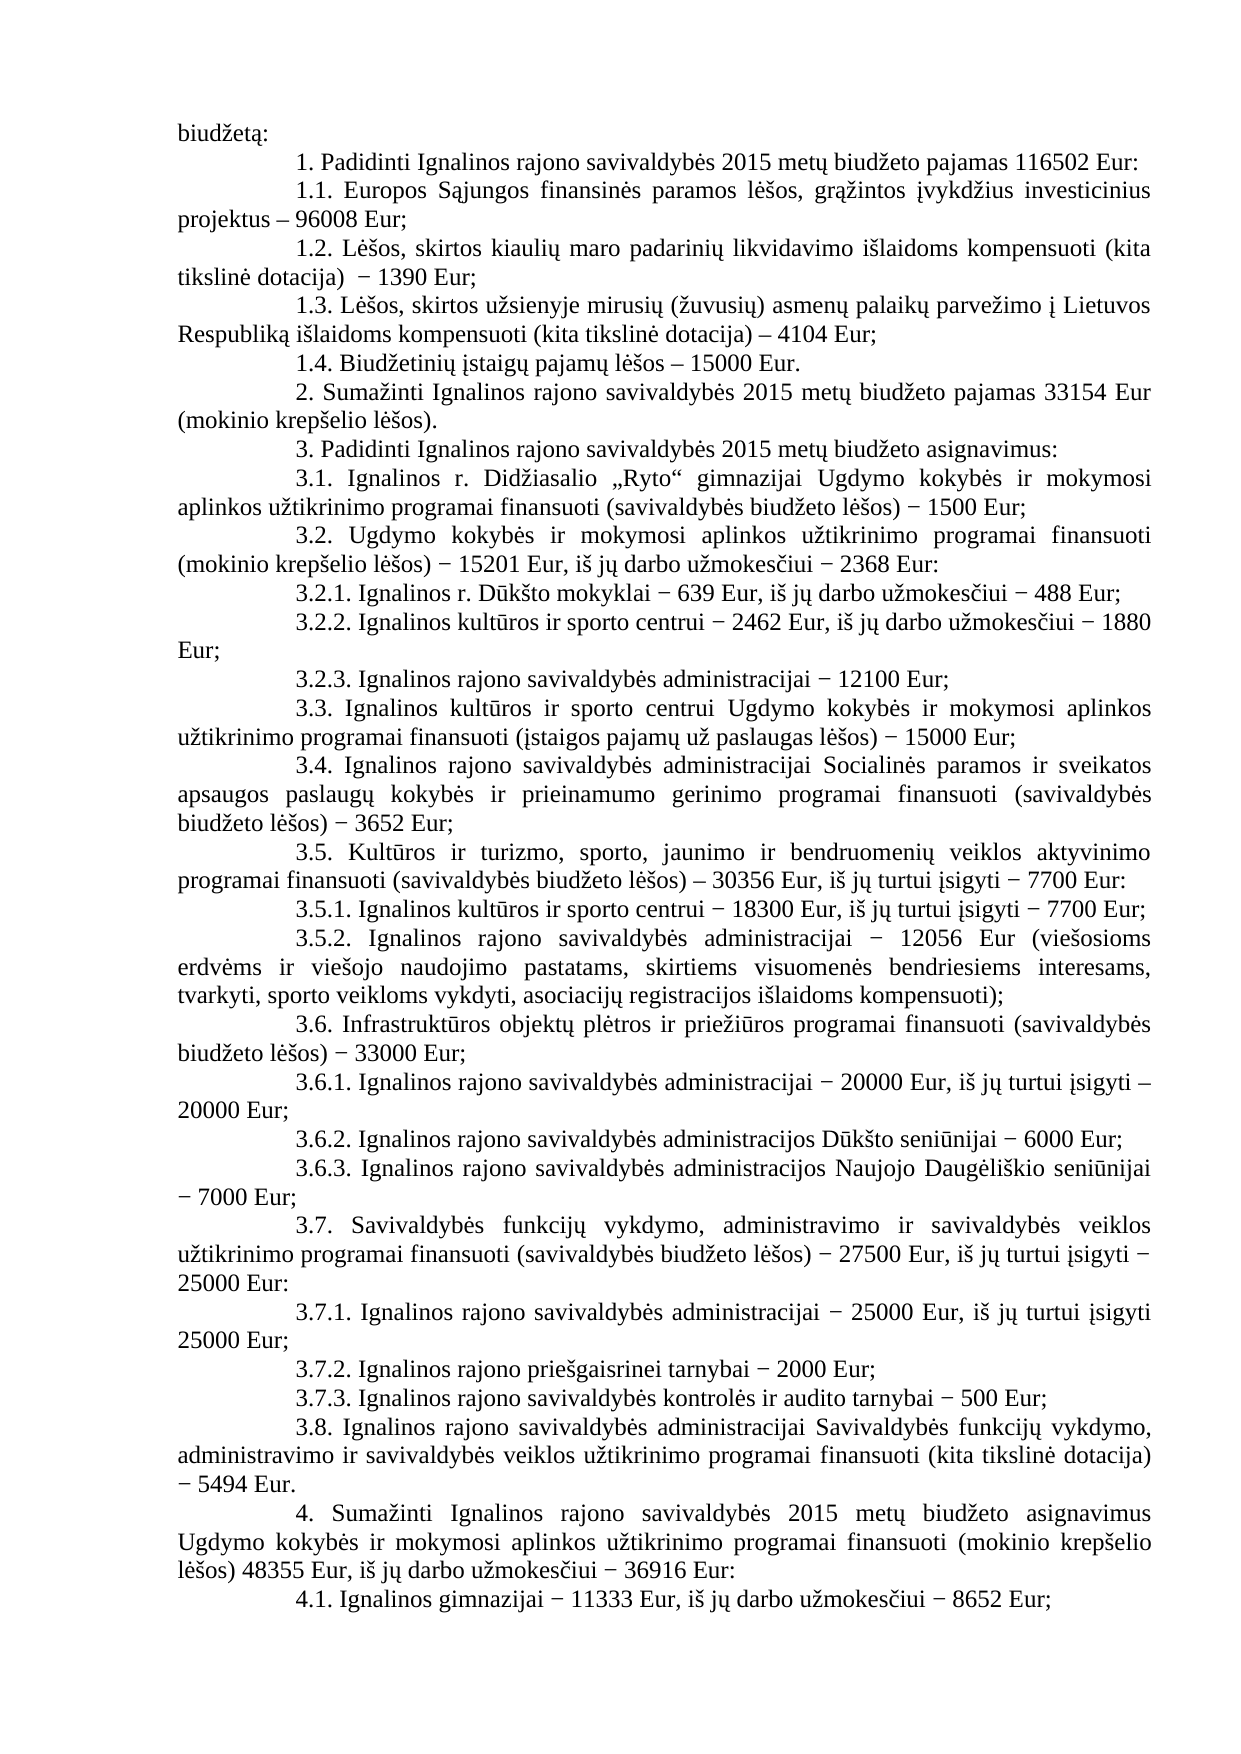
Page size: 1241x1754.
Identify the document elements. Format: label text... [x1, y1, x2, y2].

text 3.5.1. Ignalinos kultūros ir sporto centrui − 18300 Eur, iš jų turtui įsigyti − 7700 Eur; [177, 894, 1152, 923]
text 3.2.2. Ignalinos kultūros ir sporto centrui − 2462 Eur, iš jų darbo užmokesčiui − 1880 Eur; [177, 607, 1152, 664]
text 1.3. Lėšos, skirtos užsienyje mirusių (žuvusių) asmenų palaikų parvežimo į Lietuvos Respubliką išlaidoms kompensuoti (kita tikslinė dotacija) – 4104 Eur; [177, 291, 1152, 348]
text biudžetą: [177, 118, 1152, 147]
text 3.6.3. Ignalinos rajono savivaldybės administracijos Naujojo Daugėliškio seniūnijai − 7000 Eur; [177, 1153, 1152, 1211]
text 3.5. Kultūros ir turizmo, sporto, jaunimo ir bendruomenių veiklos aktyvinimo programai finansuoti (savivaldybės biudžeto lėšos) – 30356 Eur, iš jų turtui įsigyti − 7700 Eur: [177, 837, 1152, 894]
text 4. Sumažinti Ignalinos rajono savivaldybės 2015 metų biudžeto asignavimus Ugdymo kokybės ir mokymosi aplinkos užtikrinimo programai finansuoti (mokinio krepšelio lėšos) 48355 Eur, iš jų darbo užmokesčiui − 36916 Eur: [177, 1498, 1152, 1584]
text 3.2.1. Ignalinos r. Dūkšto mokyklai − 639 Eur, iš jų darbo užmokesčiui − 488 Eur; [177, 578, 1152, 607]
text 3.7. Savivaldybės funkcijų vykdymo, administravimo ir savivaldybės veiklos užtikrinimo programai finansuoti (savivaldybės biudžeto lėšos) − 27500 Eur, iš jų turtui įsigyti − 25000 Eur: [177, 1211, 1152, 1297]
text 3.8. Ignalinos rajono savivaldybės administracijai Savivaldybės funkcijų vykdymo, administravimo ir savivaldybės veiklos užtikrinimo programai finansuoti (kita tikslinė dotacija) − 5494 Eur. [177, 1412, 1152, 1498]
text 3.4. Ignalinos rajono savivaldybės administracijai Socialinės paramos ir sveikatos apsaugos paslaugų kokybės ir prieinamumo gerinimo programai finansuoti (savivaldybės biudžeto lėšos) − 3652 Eur; [177, 751, 1152, 837]
text 3.2.3. Ignalinos rajono savivaldybės administracijai − 12100 Eur; [177, 664, 1152, 693]
text 1.2. Lėšos, skirtos kiaulių maro padarinių likvidavimo išlaidoms kompensuoti (kita tikslinė dotacija) − 1390 Eur; [177, 233, 1152, 291]
text 3.1. Ignalinos r. Didžiasalio „Ryto“ gimnazijai Ugdymo kokybės ir mokymosi aplinkos užtikrinimo programai finansuoti (savivaldybės biudžeto lėšos) − 1500 Eur; [177, 463, 1152, 521]
text 3. Padidinti Ignalinos rajono savivaldybės 2015 metų biudžeto asignavimus: [177, 434, 1152, 463]
text 3.7.3. Ignalinos rajono savivaldybės kontrolės ir audito tarnybai − 500 Eur; [177, 1383, 1152, 1412]
text 1.4. Biudžetinių įstaigų pajamų lėšos – 15000 Eur. [177, 348, 1152, 377]
text 3.7.1. Ignalinos rajono savivaldybės administracijai − 25000 Eur, iš jų turtui įsigyti 25000 Eur; [177, 1297, 1152, 1354]
text 1.1. Europos Sąjungos finansinės paramos lėšos, grąžintos įvykdžius investicinius projektus – 96008 Eur; [177, 176, 1152, 233]
text 4.1. Ignalinos gimnazijai − 11333 Eur, iš jų darbo užmokesčiui − 8652 Eur; [177, 1584, 1152, 1613]
text 3.6. Infrastruktūros objektų plėtros ir priežiūros programai finansuoti (savivaldybės biudžeto lėšos) − 33000 Eur; [177, 1009, 1152, 1067]
text 2. Sumažinti Ignalinos rajono savivaldybės 2015 metų biudžeto pajamas 33154 Eur (mokinio krepšelio lėšos). [177, 377, 1152, 434]
text 3.7.2. Ignalinos rajono priešgaisrinei tarnybai − 2000 Eur; [177, 1354, 1152, 1383]
text 3.6.2. Ignalinos rajono savivaldybės administracijos Dūkšto seniūnijai − 6000 Eur; [177, 1124, 1152, 1153]
text 3.2. Ugdymo kokybės ir mokymosi aplinkos užtikrinimo programai finansuoti (mokinio krepšelio lėšos) − 15201 Eur, iš jų darbo užmokesčiui − 2368 Eur: [177, 521, 1152, 578]
text 3.6.1. Ignalinos rajono savivaldybės administracijai − 20000 Eur, iš jų turtui įsigyti – 20000 Eur; [177, 1067, 1152, 1124]
text 3.5.2. Ignalinos rajono savivaldybės administracijai − 12056 Eur (viešosioms erdvėms ir viešojo naudojimo pastatams, skirtiems visuomenės bendriesiems interesams, tvarkyti, sporto veikloms vykdyti, asociacijų registracijos išlaidoms kompensuoti); [177, 923, 1152, 1009]
text 1. Padidinti Ignalinos rajono savivaldybės 2015 metų biudžeto pajamas 116502 Eur: [177, 147, 1152, 176]
text 3.3. Ignalinos kultūros ir sporto centrui Ugdymo kokybės ir mokymosi aplinkos užtikrinimo programai finansuoti (įstaigos pajamų už paslaugas lėšos) − 15000 Eur; [177, 693, 1152, 751]
